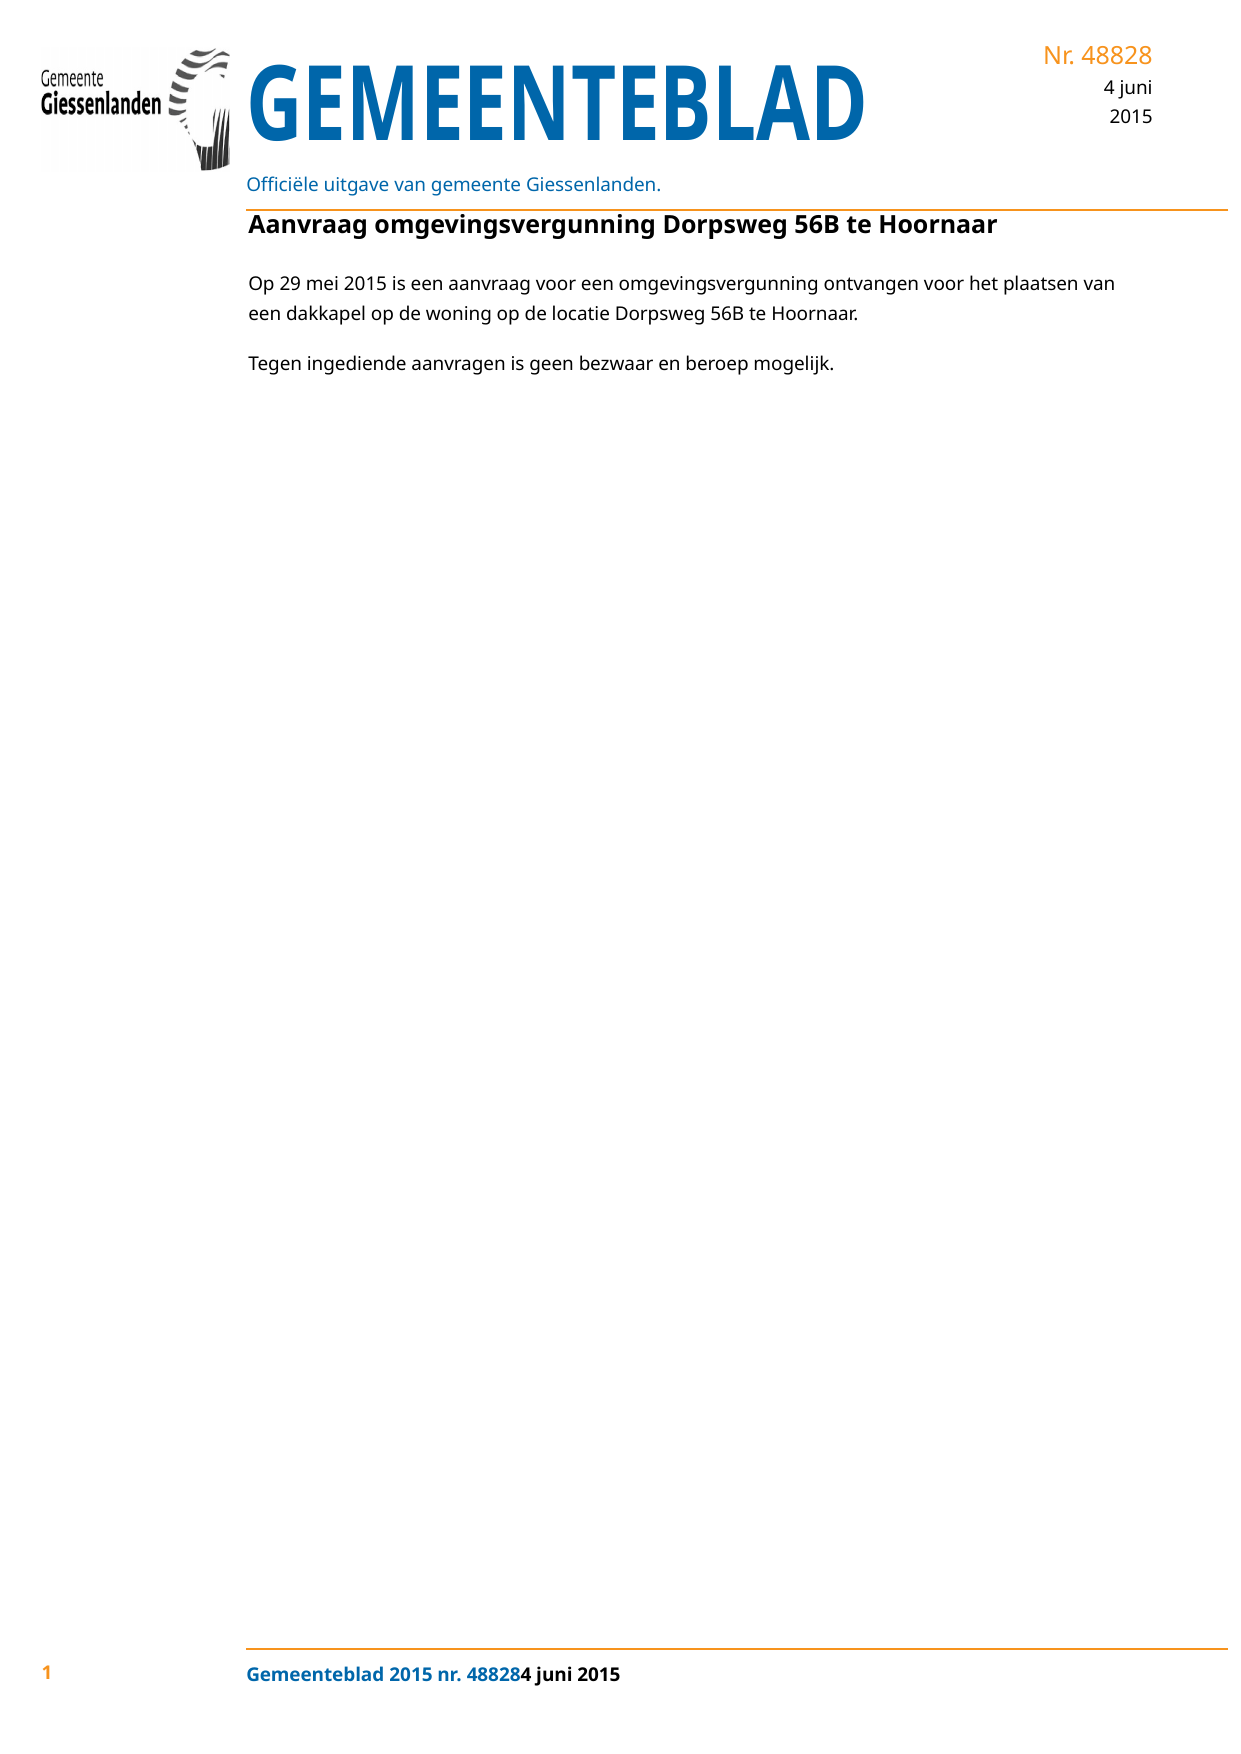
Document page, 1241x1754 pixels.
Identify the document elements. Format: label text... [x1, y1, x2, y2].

text Aanvraag omgevingsvergunning Dorpsweg 56B te Hoornaar [248, 211, 1152, 241]
text Op 29 mei 2015 is een aanvraag voor een omgevingsvergunning ontvangen voor het plaatsen van een dakkapel op de woning op de locatie Dorpsweg 56B te Hoornaar. [248, 270, 1152, 326]
picture [41, 47, 231, 172]
text Tegen ingediende aanvragen is geen bezwaar en beroep mogelijk. [248, 350, 1152, 376]
